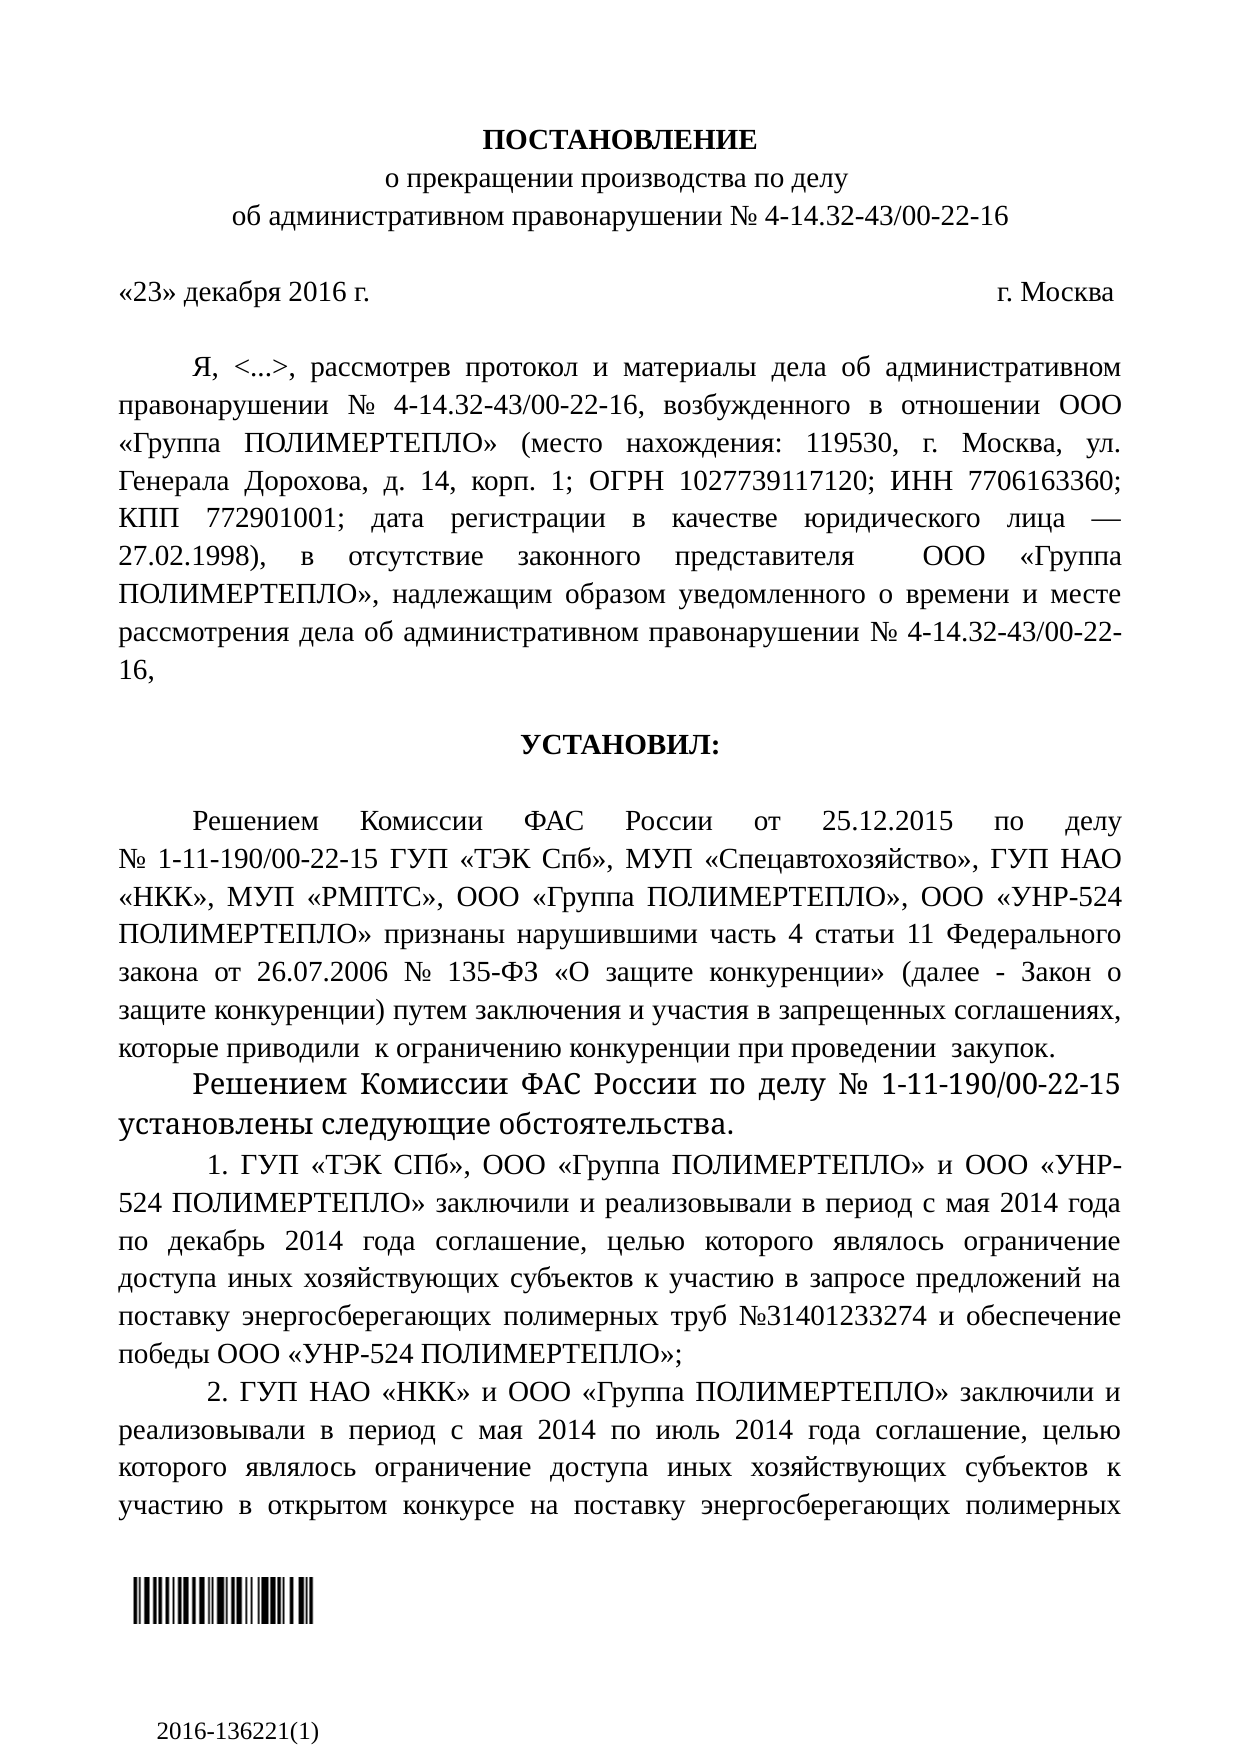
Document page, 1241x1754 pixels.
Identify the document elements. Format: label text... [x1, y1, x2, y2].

text УСТАНОВИЛ: [118, 723, 1122, 761]
text 2. ГУП НАО «НКК» и ООО «Группа ПОЛИМЕРТЕПЛО» заключили и реализовывали в период с мая 2014 по июль 2014 года соглашение, целью которого являлось ограничение доступа иных хозяйствующих субъектов к участию в открытом конкурсе на поставку энергосберегающих полимерных [118, 1370, 1122, 1521]
text ПОСТАНОВЛЕНИЕ [118, 118, 1122, 156]
text 1. ГУП «ТЭК СПб», ООО «Группа ПОЛИМЕРТЕПЛО» и ООО «УНР-524 ПОЛИМЕРТЕПЛО» заключили и реализовывали в период с мая 2014 года по декабрь 2014 года соглашение, целью которого являлось ограничение доступа иных хозяйствующих субъектов к участию в запросе предложений на поставку энергосберегающих полимерных труб №31401233274 и обеспечение победы ООО «УНР-524 ПОЛИМЕРТЕПЛО»; [118, 1143, 1122, 1370]
text «23» декабря 2016 г. г. Москва [118, 269, 1122, 307]
text о прекращении производства по делу [118, 156, 1122, 194]
text Решением Комиссии ФАС России от 25.12.2015 по делу № 1-11-190/00-22-15 ГУП «ТЭК Спб», МУП «Спецавтохозяйство», ГУП НАО «НКК», МУП «РМПТС», ООО «Группа ПОЛИМЕРТЕПЛО», ООО «УНР-524 ПОЛИМЕРТЕПЛО» признаны нарушившими часть 4 статьи 11 Федерального закона от 26.07.2006 № 135-ФЗ «О защите конкуренции» (далее - Закон о защите конкуренции) путем заключения и участия в запрещенных соглашениях, которые приводили к ограничению конкуренции при проведении закупок. [118, 799, 1122, 1063]
text об административном правонарушении № 4-14.32-43/00-22-16 [118, 194, 1122, 232]
text Решением Комиссии ФАС России по делу № 1-11-190/00-22-15 установлены следующие обстоятельства. [118, 1063, 1122, 1143]
picture [118, 1577, 331, 1624]
text Я, <...>, рассмотрев протокол и материалы дела об административном правонарушении № 4-14.32-43/00-22-16, возбужденного в отношении ООО «Группа ПОЛИМЕРТЕПЛО» (место нахождения: 119530, г. Москва, ул. Генерала Дорохова, д. 14, корп. 1; ОГРН 1027739117120; ИНН 7706163360; КПП 772901001; дата регистрации в качестве юридического лица — 27.02.1998), в отсутствие законного представителя ООО «Группа ПОЛИМЕРТЕПЛО», надлежащим образом уведомленного о времени и месте рассмотрения дела об административном правонарушении № 4-14.32-43/00-22-16, [118, 345, 1122, 685]
